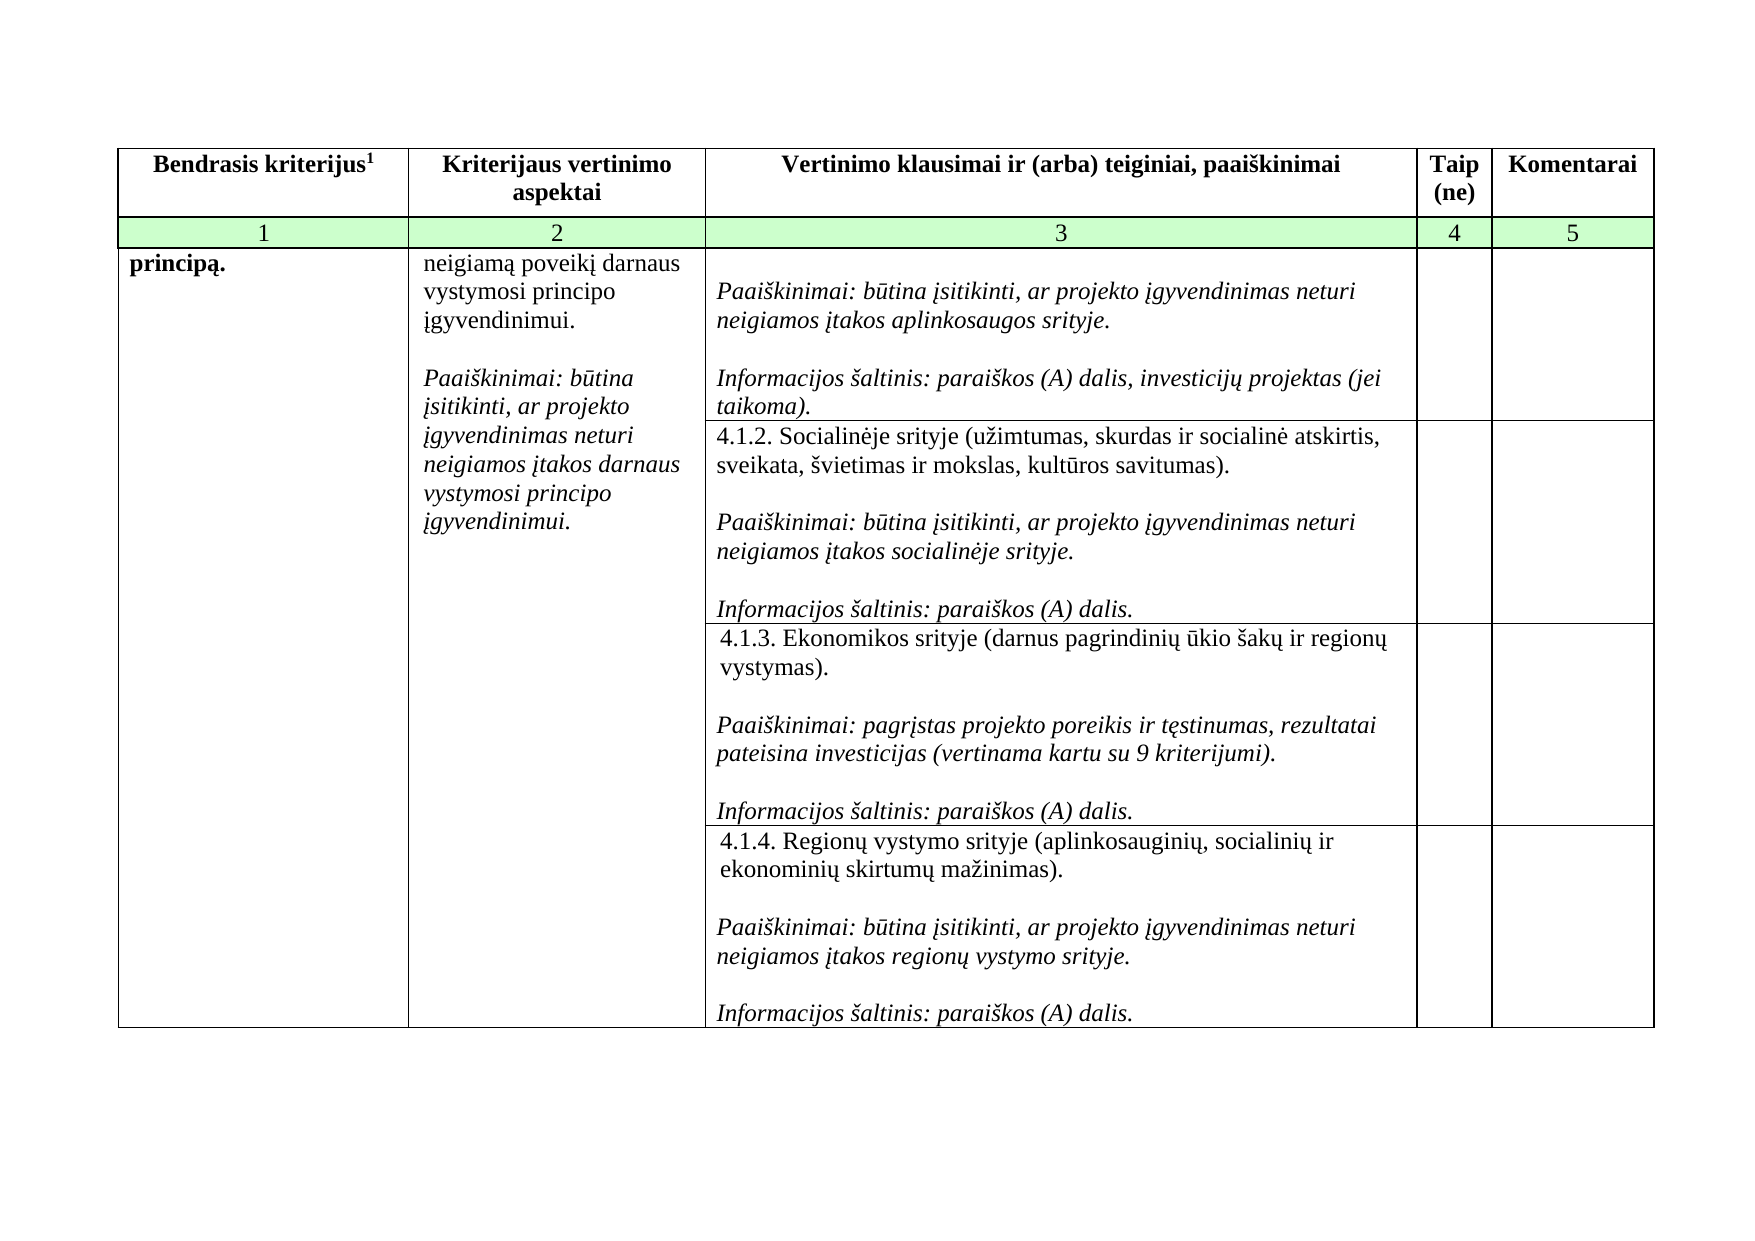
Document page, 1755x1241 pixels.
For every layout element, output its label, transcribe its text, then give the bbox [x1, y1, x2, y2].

table_header Taip (ne) [1418, 149, 1491, 206]
table_cell [1418, 421, 1491, 622]
table_cell [1493, 249, 1653, 420]
table_cell [1493, 421, 1653, 622]
table_cell [1493, 624, 1653, 825]
table_cell 4.1.3. Ekonomikos srityje (darnus pagrindinių ūkio šakų ir regionų vystymas). Paaiškinimai: pagrįstas projekto poreikis ir tęstinumas, rezultatai pateisina investicijas (vertinama kartu su 9 kriterijumi). Informacijos šaltinis: paraiškos (A) dalis. [706, 624, 1416, 825]
table_header Bendrasis kriterijus1 [119, 149, 408, 206]
table_cell 3 [706, 218, 1416, 247]
table_cell 4 [1418, 218, 1491, 247]
table_cell 2 [409, 218, 705, 247]
table_cell [706, 206, 1416, 216]
table_header Kriterijaus vertinimo aspektai [409, 149, 705, 206]
table_cell [119, 206, 408, 216]
table_cell [1418, 206, 1491, 216]
table_cell neigiamą poveikį darnaus vystymosi principo įgyvendinimui. Paaiškinimai: būtina įsitikinti, ar projekto įgyvendinimas neturi neigiamos įtakos darnaus vystymosi principo įgyvendinimui. [409, 249, 705, 1027]
table_header Komentarai [1493, 149, 1653, 206]
table_cell [1418, 249, 1491, 420]
table_cell principą. [119, 249, 408, 1027]
table_cell 1 [119, 218, 408, 247]
table_cell [1418, 826, 1491, 1027]
table_cell 4.1.4. Regionų vystymo srityje (aplinkosauginių, socialinių ir ekonominių skirtumų mažinimas). Paaiškinimai: būtina įsitikinti, ar projekto įgyvendinimas neturi neigiamos įtakos regionų vystymo srityje. Informacijos šaltinis: paraiškos (A) dalis. [706, 826, 1416, 1027]
table_cell 5 [1493, 218, 1653, 247]
table_cell [1418, 624, 1491, 825]
table_cell [1493, 206, 1653, 216]
table_cell [1493, 826, 1653, 1027]
table_cell [409, 206, 705, 216]
table_cell Paaiškinimai: būtina įsitikinti, ar projekto įgyvendinimas neturi neigiamos įtakos aplinkosaugos srityje. Informacijos šaltinis: paraiškos (A) dalis, investicijų projektas (jei taikoma). [706, 249, 1416, 420]
table_header Vertinimo klausimai ir (arba) teiginiai, paaiškinimai [706, 149, 1416, 206]
table_cell 4.1.2. Socialinėje srityje (užimtumas, skurdas ir socialinė atskirtis, sveikata, švietimas ir mokslas, kultūros savitumas). Paaiškinimai: būtina įsitikinti, ar projekto įgyvendinimas neturi neigiamos įtakos socialinėje srityje. Informacijos šaltinis: paraiškos (A) dalis. [706, 421, 1416, 622]
